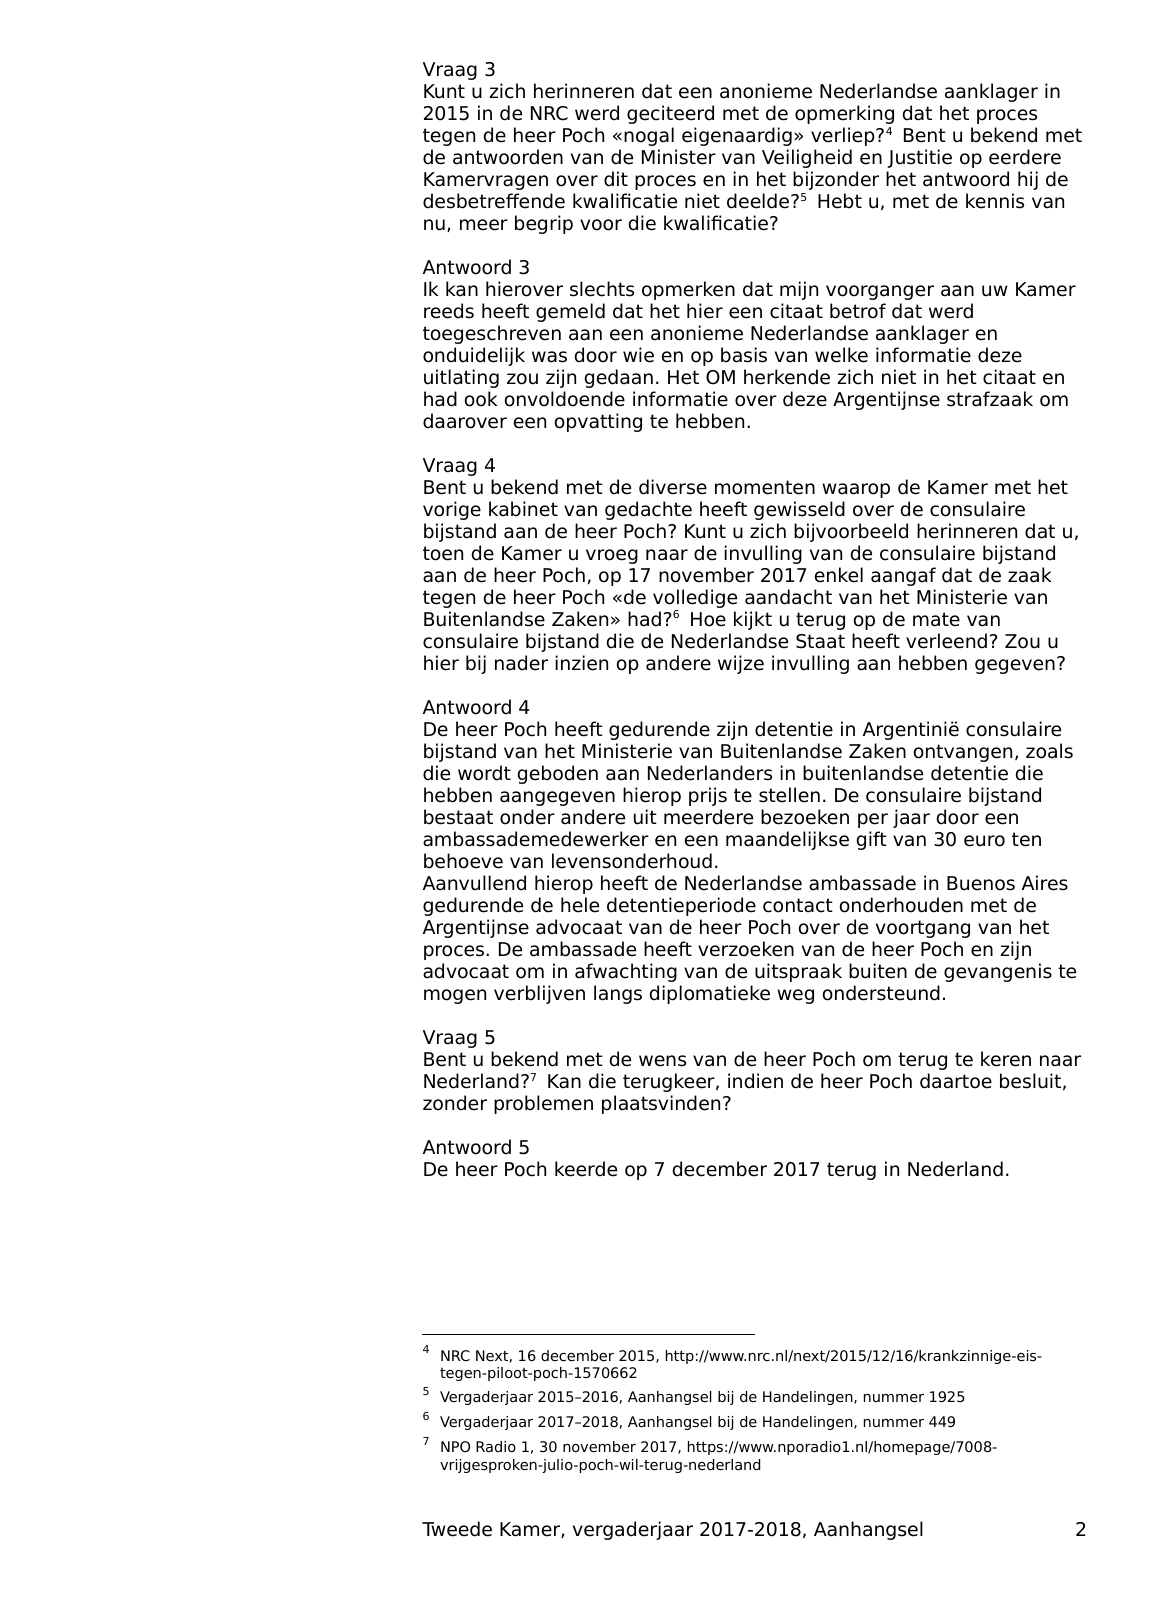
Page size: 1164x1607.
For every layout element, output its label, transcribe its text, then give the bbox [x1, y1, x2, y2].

text Bent u bekend met de wens van de heer Poch om terug te keren naar Nederland? Kan die terugkeer, indien de heer Poch daartoe besluit, zonder problemen plaatsvinden? [422, 1049, 1087, 1115]
text Aanvullend hierop heeft de Nederlandse ambassade in Buenos Aires gedurende de hele detentieperiode contact onderhouden met de Argentijnse advocaat van de heer Poch over de voortgang van het proces. De ambassade heeft verzoeken van de heer Poch en zijn advocaat om in afwachting van de uitspraak buiten de gevangenis te mogen verblijven langs diplomatieke weg ondersteund. [422, 873, 1087, 1005]
text De heer Poch heeft gedurende zijn detentie in Argentinië consulaire bijstand van het Ministerie van Buitenlandse Zaken ontvangen, zoals die wordt geboden aan Nederlanders in buitenlandse detentie die hebben aangegeven hierop prijs te stellen. De consulaire bijstand bestaat onder andere uit meerdere bezoeken per jaar door een ambassademedewerker en een maandelijkse gift van 30 euro ten behoeve van levensonderhoud. [422, 719, 1087, 873]
text NPO Radio 1, 30 november 2017, https://www.nporadio1.nl/homepage/7008-vrijgesproken-julio-poch-wil-terug-nederland [422, 1435, 1087, 1474]
text Vergaderjaar 2017–2018, Aanhangsel bij de Handelingen, nummer 449 [422, 1410, 1087, 1432]
text NRC Next, 16 december 2015, http://www.nrc.nl/next/2015/12/16/krankzinnige-eis-tegen-piloot-poch-1570662 [422, 1343, 1087, 1382]
text Vraag 3 [422, 59, 1087, 81]
text Antwoord 5 [422, 1137, 1087, 1159]
text Antwoord 4 [422, 697, 1087, 719]
text Ik kan hierover slechts opmerken dat mijn voorganger aan uw Kamer reeds heeft gemeld dat het hier een citaat betrof dat werd toegeschreven aan een anonieme Nederlandse aanklager en onduidelijk was door wie en op basis van welke informatie deze uitlating zou zijn gedaan. Het OM herkende zich niet in het citaat en had ook onvoldoende informatie over deze Argentijnse strafzaak om daarover een opvatting te hebben. [422, 279, 1087, 433]
text Vraag 5 [422, 1027, 1087, 1049]
text Antwoord 3 [422, 257, 1087, 279]
text De heer Poch keerde op 7 december 2017 terug in Nederland. [422, 1159, 1087, 1181]
text Vergaderjaar 2015–2016, Aanhangsel bij de Handelingen, nummer 1925 [422, 1385, 1087, 1407]
text Kunt u zich herinneren dat een anonieme Nederlandse aanklager in 2015 in de NRC werd geciteerd met de opmerking dat het proces tegen de heer Poch «nogal eigenaardig» verliep? Bent u bekend met de antwoorden van de Minister van Veiligheid en Justitie op eerdere Kamervragen over dit proces en in het bijzonder het antwoord hij de desbetreffende kwalificatie niet deelde? Hebt u, met de kennis van nu, meer begrip voor die kwalificatie? [422, 81, 1087, 235]
text Bent u bekend met de diverse momenten waarop de Kamer met het vorige kabinet van gedachte heeft gewisseld over de consulaire bijstand aan de heer Poch? Kunt u zich bijvoorbeeld herinneren dat u, toen de Kamer u vroeg naar de invulling van de consulaire bijstand aan de heer Poch, op 17 november 2017 enkel aangaf dat de zaak tegen de heer Poch «de volledige aandacht van het Ministerie van Buitenlandse Zaken» had? Hoe kijkt u terug op de mate van consulaire bijstand die de Nederlandse Staat heeft verleend? Zou u hier bij nader inzien op andere wijze invulling aan hebben gegeven? [422, 477, 1087, 675]
text Vraag 4 [422, 455, 1087, 477]
